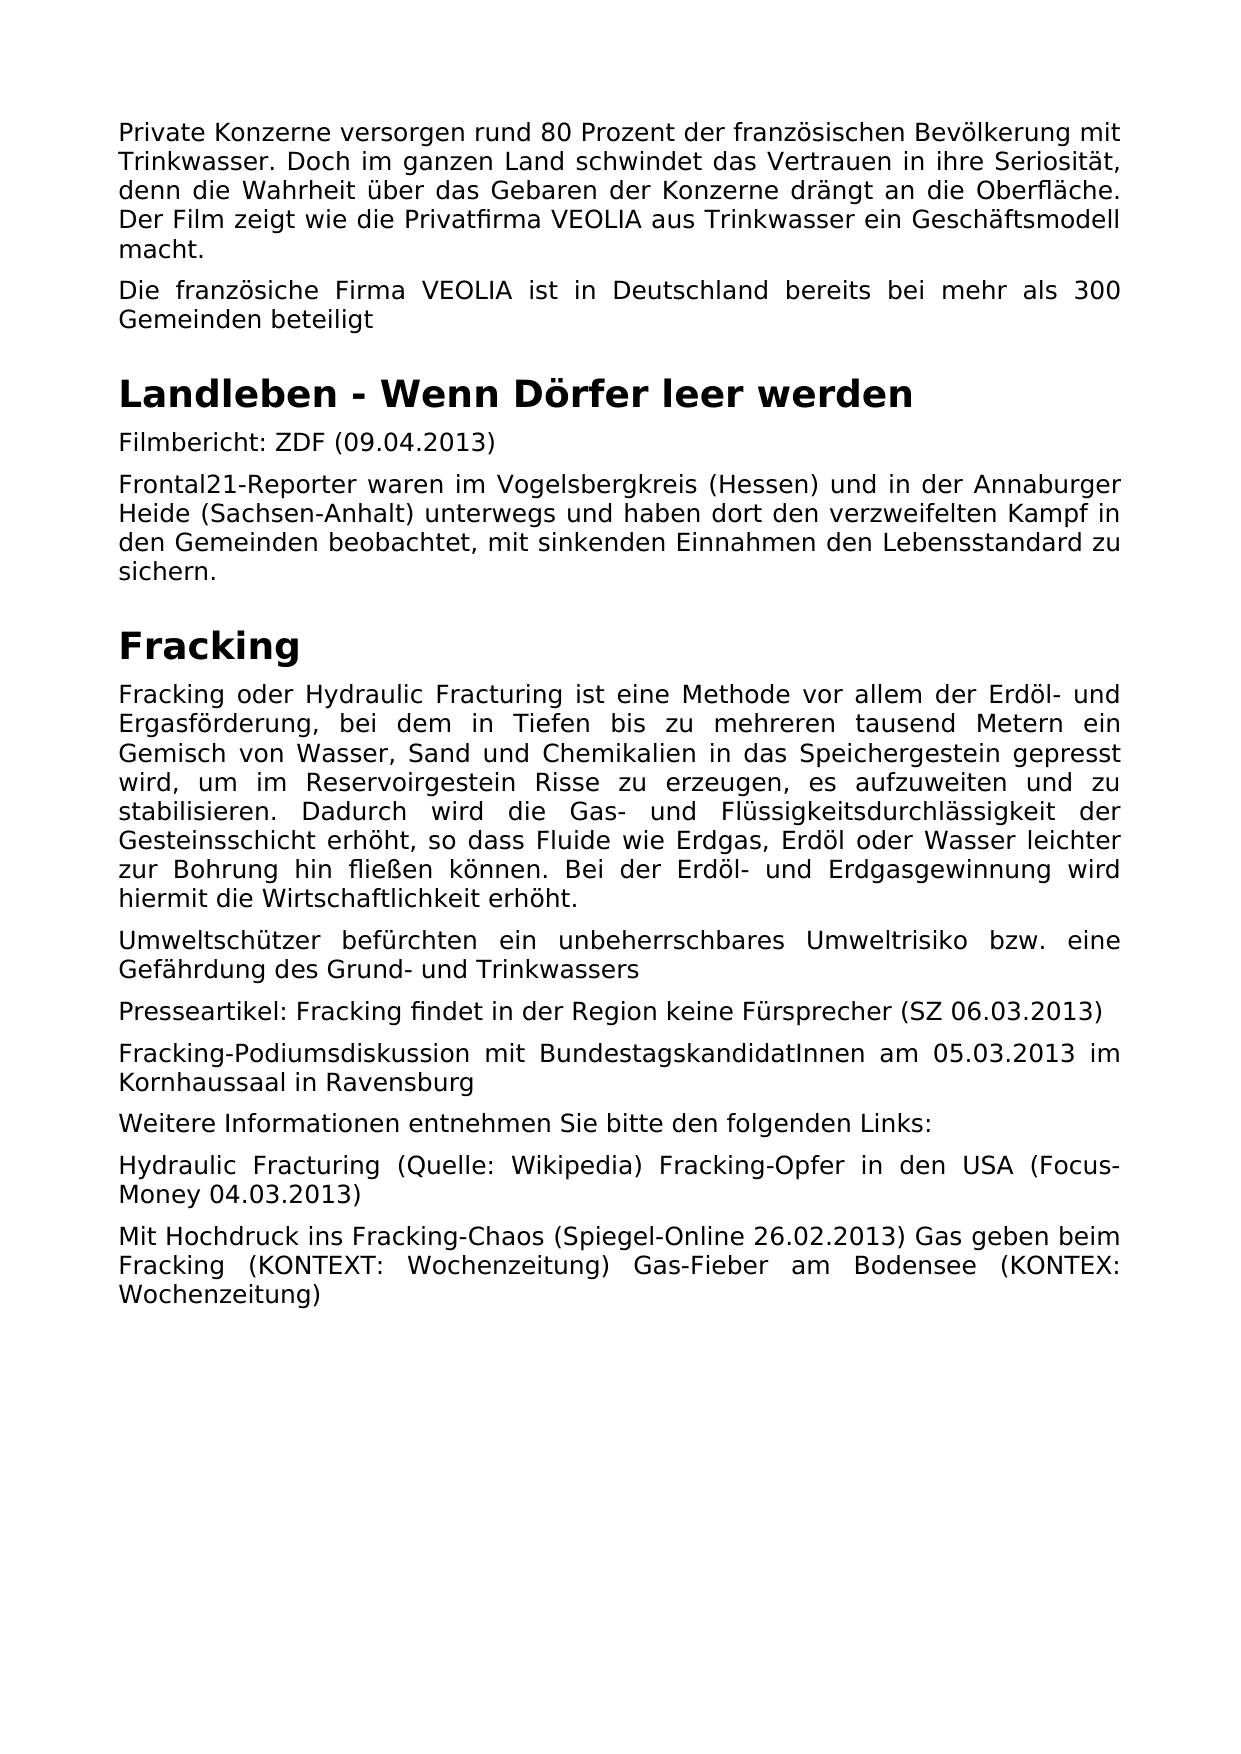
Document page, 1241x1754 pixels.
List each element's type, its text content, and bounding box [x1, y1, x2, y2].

text Mit Hochdruck ins Fracking-Chaos (Spiegel-Online 26.02.2013) Gas geben beim Fracking (KONTEXT: Wochenzeitung) Gas-Fieber am Bodensee (KONTEX: Wochenzeitung) [118, 1222, 1122, 1309]
text Fracking oder Hydraulic Fracturing ist eine Methode vor allem der Erdöl- und Ergasförderung, bei dem in Tiefen bis zu mehreren tausend Metern ein Gemisch von Wasser, Sand und Chemikalien in das Speichergestein gepresst wird, um im Reservoirgestein Risse zu erzeugen, es aufzuweiten und zu stabilisieren. Dadurch wird die Gas- und Flüssigkeitsdurchlässigkeit der Gesteinsschicht erhöht, so dass Fluide wie Erdgas, Erdöl oder Wasser leichter zur Bohrung hin fließen können. Bei der Erdöl- und Erdgasgewinnung wird hiermit die Wirtschaftlichkeit erhöht. [118, 680, 1122, 914]
text Presseartikel: Fracking findet in der Region keine Fürsprecher (SZ 06.03.2013) [118, 997, 1122, 1026]
subtitle Fracking [118, 624, 1122, 668]
text Hydraulic Fracturing (Quelle: Wikipedia) Fracking-Opfer in den USA (Focus-Money 04.03.2013) [118, 1151, 1122, 1209]
subtitle Landleben - Wenn Dörfer leer werden [118, 372, 1122, 416]
text Frontal21-Reporter waren im Vogelsbergkreis (Hessen) und in der Annaburger Heide (Sachsen-Anhalt) unterwegs und haben dort den verzweifelten Kampf in den Gemeinden beobachtet, mit sinkenden Einnahmen den Lebensstandard zu sichern. [118, 470, 1122, 587]
text Weitere Informationen entnehmen Sie bitte den folgenden Links: [118, 1109, 1122, 1139]
text Umweltschützer befürchten ein unbeherrschbares Umweltrisiko bzw. eine Gefährdung des Grund- und Trinkwassers [118, 926, 1122, 984]
text Filmbericht: ZDF (09.04.2013) [118, 428, 1122, 458]
text Die französiche Firma VEOLIA ist in Deutschland bereits bei mehr als 300 Gemeinden beteiligt [118, 276, 1122, 335]
text Fracking-Podiumsdiskussion mit BundestagskandidatInnen am 05.03.2013 im Kornhaussaal in Ravensburg [118, 1039, 1122, 1097]
text Private Konzerne versorgen rund 80 Prozent der französischen Bevölkerung mit Trinkwasser. Doch im ganzen Land schwindet das Vertrauen in ihre Seriosität, denn die Wahrheit über das Gebaren der Konzerne drängt an die Oberfläche. Der Film zeigt wie die Privatfirma VEOLIA aus Trinkwasser ein Geschäftsmodell macht. [118, 118, 1122, 264]
